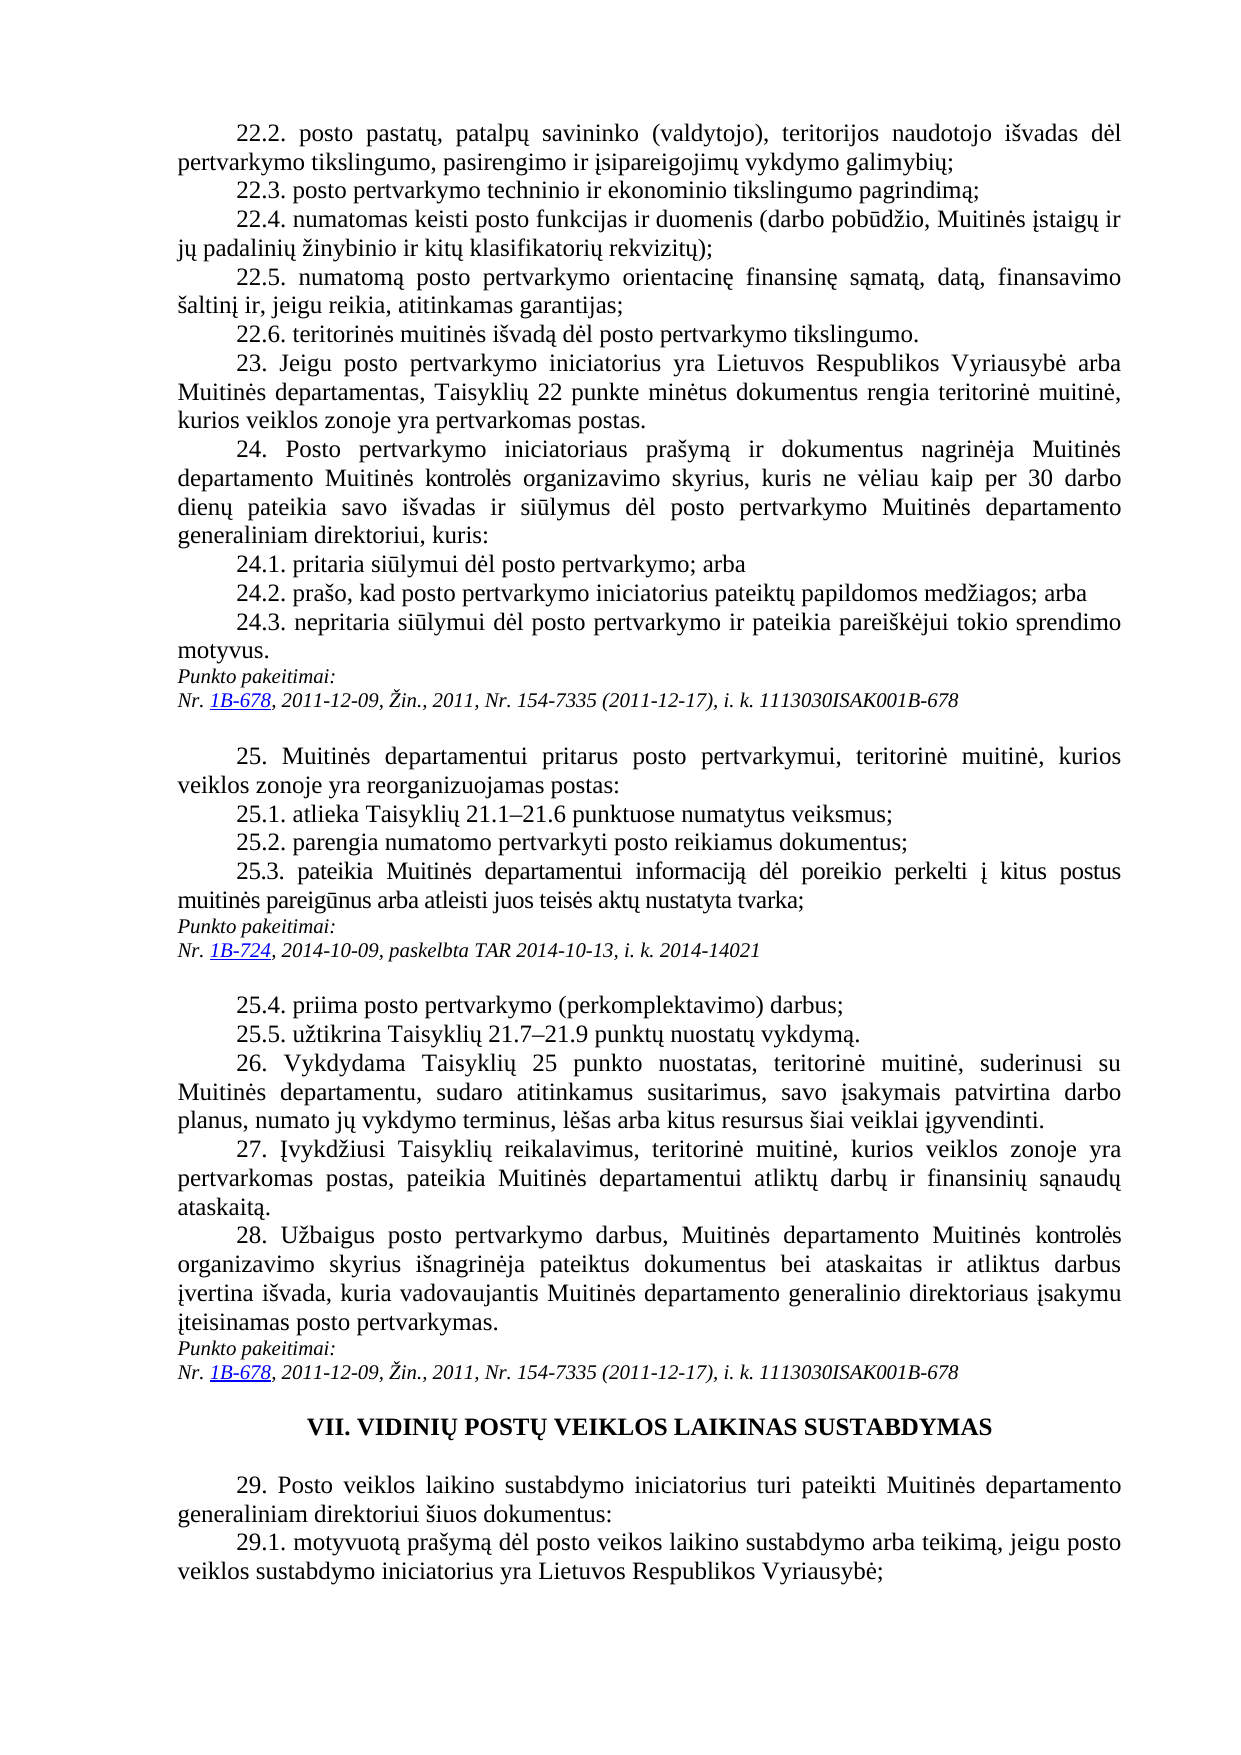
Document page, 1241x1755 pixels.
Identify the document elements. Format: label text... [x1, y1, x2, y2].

text 25.4. priima posto pertvarkymo (perkomplektavimo) darbus; [177, 991, 1122, 1019]
text 29.1. motyvuotą prašymą dėl posto veikos laikino sustabdymo arba teikimą, jeigu posto veiklos sustabdymo iniciatorius yra Lietuvos Respublikos Vyriausybė; [177, 1527, 1122, 1585]
text Punkto pakeitimai: [177, 1336, 1122, 1360]
text 22.6. teritorinės muitinės išvadą dėl posto pertvarkymo tikslingumo. [177, 319, 1122, 348]
text 24.2. prašo, kad posto pertvarkymo iniciatorius pateiktų papildomos medžiagos; arba [177, 578, 1122, 607]
text 22.5. numatomą posto pertvarkymo orientacinę finansinę sąmatą, datą, finansavimo šaltinį ir, jeigu reikia, atitinkamas garantijas; [177, 262, 1122, 319]
text VII. VIDINIŲ POSTŲ VEIKLOS LAIKINAS SUSTABDYMAS [177, 1412, 1122, 1441]
text 24. Posto pertvarkymo iniciatoriaus prašymą ir dokumentus nagrinėja Muitinės departamento Muitinės kontrolės organizavimo skyrius, kuris ne vėliau kaip per 30 darbo dienų pateikia savo išvadas ir siūlymus dėl posto pertvarkymo Muitinės departamento generaliniam direktoriui, kuris: [177, 434, 1122, 549]
text 22.4. numatomas keisti posto funkcijas ir duomenis (darbo pobūdžio, Muitinės įstaigų ir jų padalinių žinybinio ir kitų klasifikatorių rekvizitų); [177, 204, 1122, 262]
text Punkto pakeitimai: [177, 664, 1122, 688]
text 27. Įvykdžiusi Taisyklių reikalavimus, teritorinė muitinė, kurios veiklos zonoje yra pertvarkomas postas, pateikia Muitinės departamentui atliktų darbų ir finansinių sąnaudų ataskaitą. [177, 1134, 1122, 1221]
text 29. Posto veiklos laikino sustabdymo iniciatorius turi pateikti Muitinės departamento generaliniam direktoriui šiuos dokumentus: [177, 1470, 1122, 1527]
text Nr. 1B-678, 2011-12-09, Žin., 2011, Nr. 154-7335 (2011-12-17), i. k. 1113030ISAK001B-678 [177, 1360, 1122, 1384]
text 25.5. užtikrina Taisyklių 21.7–21.9 punktų nuostatų vykdymą. [177, 1019, 1122, 1048]
text 24.3. nepritaria siūlymui dėl posto pertvarkymo ir pateikia pareiškėjui tokio sprendimo motyvus. [177, 607, 1122, 664]
text 22.2. posto pastatų, patalpų savininko (valdytojo), teritorijos naudotojo išvadas dėl pertvarkymo tikslingumo, pasirengimo ir įsipareigojimų vykdymo galimybių; [177, 118, 1122, 176]
text 26. Vykdydama Taisyklių 25 punkto nuostatas, teritorinė muitinė, suderinusi su Muitinės departamentu, sudaro atitinkamus susitarimus, savo įsakymais patvirtina darbo planus, numato jų vykdymo terminus, lėšas arba kitus resursus šiai veiklai įgyvendinti. [177, 1048, 1122, 1134]
text Nr. 1B-678, 2011-12-09, Žin., 2011, Nr. 154-7335 (2011-12-17), i. k. 1113030ISAK001B-678 [177, 688, 1122, 712]
text 24.1. pritaria siūlymui dėl posto pertvarkymo; arba [177, 549, 1122, 578]
text Punkto pakeitimai: [177, 914, 1122, 938]
text Nr. 1B-724, 2014-10-09, paskelbta TAR 2014-10-13, i. k. 2014-14021 [177, 938, 1122, 962]
text 25.1. atlieka Taisyklių 21.1–21.6 punktuose numatytus veiksmus; [177, 799, 1122, 827]
text 28. Užbaigus posto pertvarkymo darbus, Muitinės departamento Muitinės kontrolės organizavimo skyrius išnagrinėja pateiktus dokumentus bei ataskaitas ir atliktus darbus įvertina išvada, kuria vadovaujantis Muitinės departamento generalinio direktoriaus įsakymu įteisinamas posto pertvarkymas. [177, 1221, 1122, 1336]
text 25.2. parengia numatomo pertvarkyti posto reikiamus dokumentus; [177, 827, 1122, 856]
text 22.3. posto pertvarkymo techninio ir ekonominio tikslingumo pagrindimą; [177, 176, 1122, 204]
text 23. Jeigu posto pertvarkymo iniciatorius yra Lietuvos Respublikos Vyriausybė arba Muitinės departamentas, Taisyklių 22 punkte minėtus dokumentus rengia teritorinė muitinė, kurios veiklos zonoje yra pertvarkomas postas. [177, 348, 1122, 434]
text 25. Muitinės departamentui pritarus posto pertvarkymui, teritorinė muitinė, kurios veiklos zonoje yra reorganizuojamas postas: [177, 741, 1122, 799]
text 25.3. pateikia Muitinės departamentui informaciją dėl poreikio perkelti į kitus postus muitinės pareigūnus arba atleisti juos teisės aktų nustatyta tvarka; [177, 856, 1122, 914]
